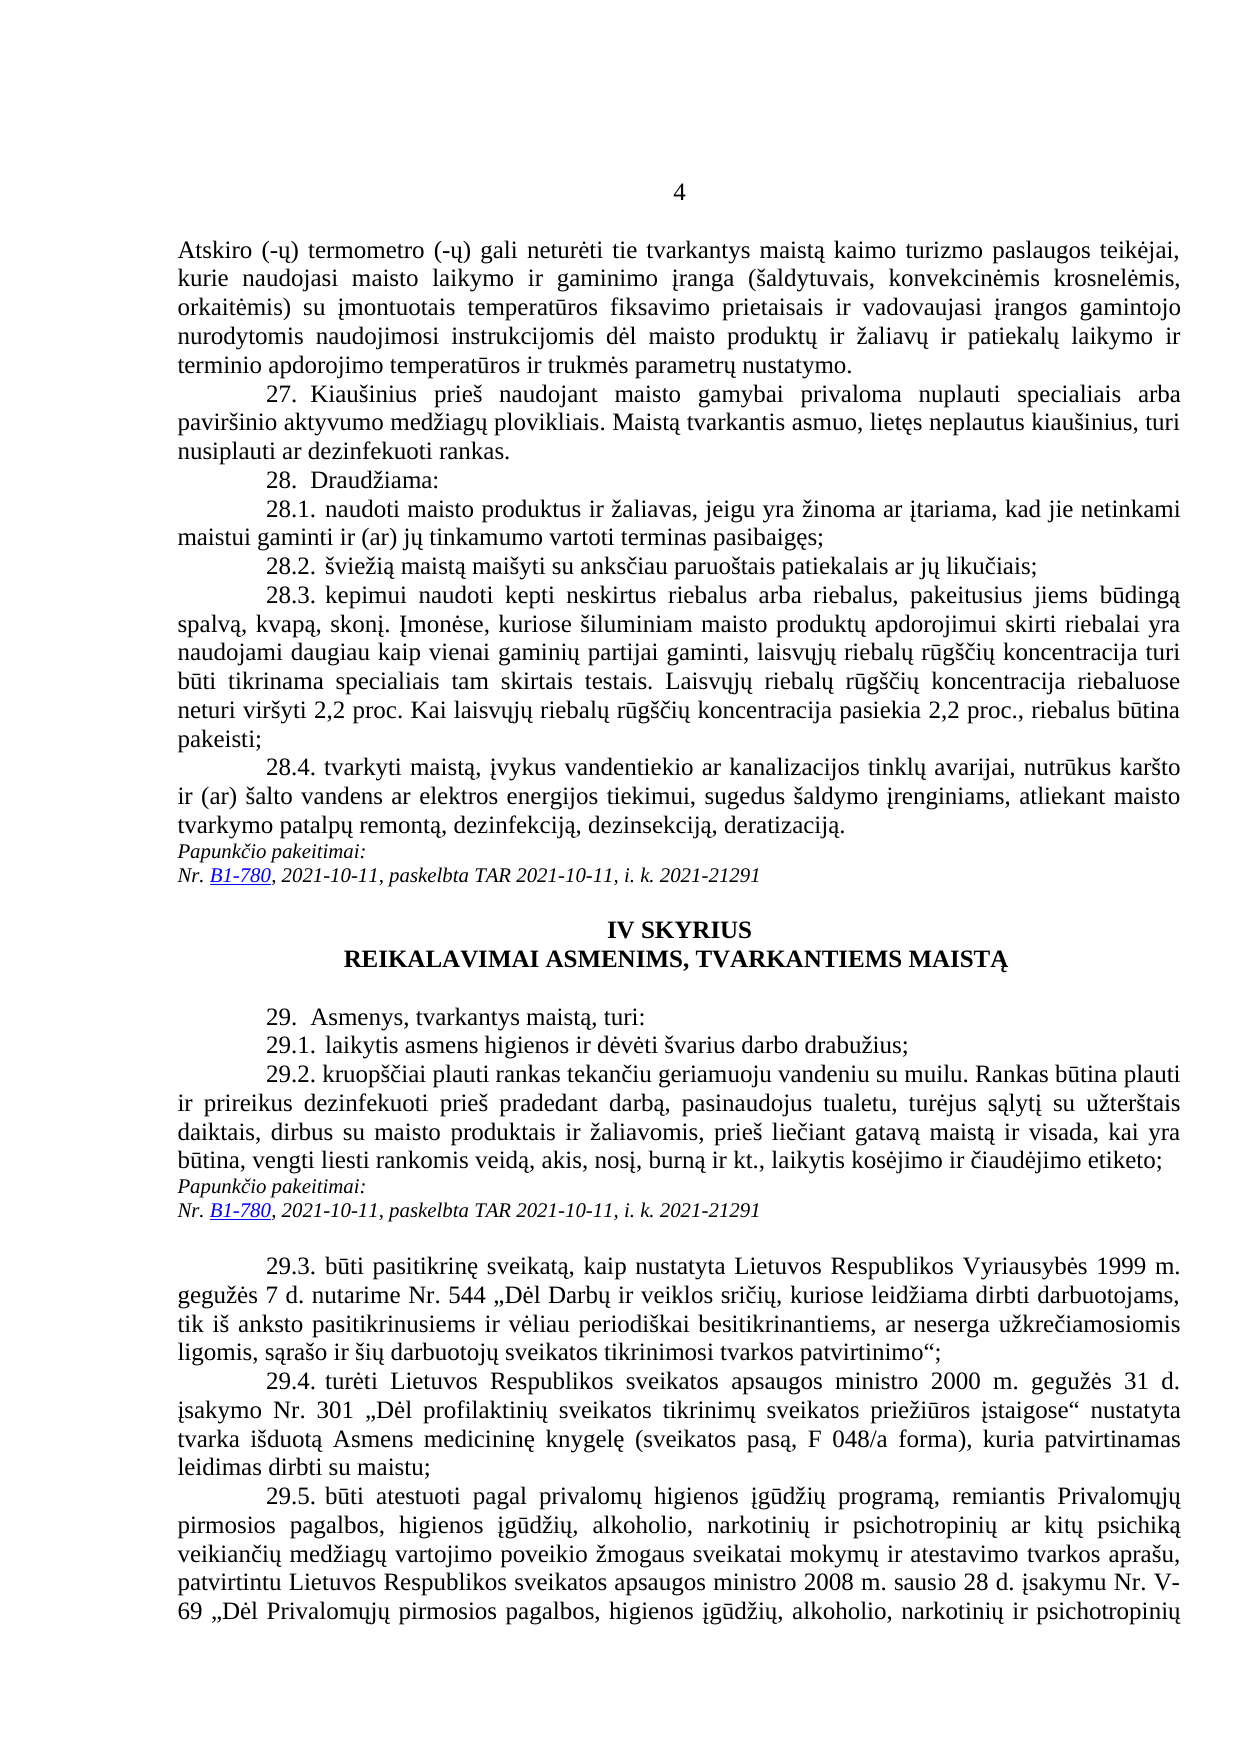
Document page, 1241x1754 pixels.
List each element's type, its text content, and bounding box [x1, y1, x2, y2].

text 28.2. šviežią maistą maišyti su anksčiau paruoštais patiekalais ar jų likučiais; [177, 551, 1181, 580]
text Atskiro (-ų) termometro (-ų) gali neturėti tie tvarkantys maistą kaimo turizmo paslaugos teikėjai, kurie naudojasi maisto laikymo ir gaminimo įranga (šaldytuvais, konvekcinėmis krosnelėmis, orkaitėmis) su įmontuotais temperatūros fiksavimo prietaisais ir vadovaujasi įrangos gamintojo nurodytomis naudojimosi instrukcijomis dėl maisto produktų ir žaliavų ir patiekalų laikymo ir terminio apdorojimo temperatūros ir trukmės parametrų nustatymo. [177, 235, 1181, 379]
text 28.4. tvarkyti maistą, įvykus vandentiekio ar kanalizacijos tinklų avarijai, nutrūkus karšto ir (ar) šalto vandens ar elektros energijos tiekimui, sugedus šaldymo įrenginiams, atliekant maisto tvarkymo patalpų remontą, dezinfekciją, dezinsekciją, deratizaciją. [177, 752, 1181, 839]
text IV SKYRIUS [177, 916, 1181, 944]
text 29.4. turėti Lietuvos Respublikos sveikatos apsaugos ministro 2000 m. gegužės 31 d. įsakymo Nr. 301 „Dėl profilaktinių sveikatos tikrinimų sveikatos priežiūros įstaigose“ nustatyta tvarka išduotą Asmens medicininę knygelę (sveikatos pasą, F 048/a forma), kuria patvirtinamas leidimas dirbti su maistu; [177, 1366, 1181, 1481]
text 29.2. kruopščiai plauti rankas tekančiu geriamuoju vandeniu su muilu. Rankas būtina plauti ir prireikus dezinfekuoti prieš pradedant darbą, pasinaudojus tualetu, turėjus sąlytį su užterštais daiktais, dirbus su maisto produktais ir žaliavomis, prieš liečiant gatavą maistą ir visada, kai yra būtina, vengti liesti rankomis veidą, akis, nosį, burną ir kt., laikytis kosėjimo ir čiaudėjimo etiketo; [177, 1059, 1181, 1174]
text 29.5. būti atestuoti pagal privalomų higienos įgūdžių programą, remiantis Privalomųjų pirmosios pagalbos, higienos įgūdžių, alkoholio, narkotinių ir psichotropinių ar kitų psichiką veikiančių medžiagų vartojimo poveikio žmogaus sveikatai mokymų ir atestavimo tvarkos aprašu, patvirtintu Lietuvos Respublikos sveikatos apsaugos ministro 2008 m. sausio 28 d. įsakymu Nr. V-69 „Dėl Privalomųjų pirmosios pagalbos, higienos įgūdžių, alkoholio, narkotinių ir psichotropinių [177, 1481, 1181, 1625]
text Nr. B1-780, 2021-10-11, paskelbta TAR 2021-10-11, i. k. 2021-21291 [177, 1198, 1181, 1222]
text Papunkčio pakeitimai: [177, 1174, 1181, 1198]
text 28.3. kepimui naudoti kepti neskirtus riebalus arba riebalus, pakeitusius jiems būdingą spalvą, kvapą, skonį. Įmonėse, kuriose šiluminiam maisto produktų apdorojimui skirti riebalai yra naudojami daugiau kaip vienai gaminių partijai gaminti, laisvųjų riebalų rūgščių koncentracija turi būti tikrinama specialiais tam skirtais testais. Laisvųjų riebalų rūgščių koncentracija riebaluose neturi viršyti 2,2 proc. Kai laisvųjų riebalų rūgščių koncentracija pasiekia 2,2 proc., riebalus būtina pakeisti; [177, 580, 1181, 752]
text Nr. B1-780, 2021-10-11, paskelbta TAR 2021-10-11, i. k. 2021-21291 [177, 863, 1181, 887]
text 28. Draudžiama: [177, 465, 1181, 494]
text 29. Asmenys, tvarkantys maistą, turi: [177, 1002, 1181, 1031]
text 29.3. būti pasitikrinę sveikatą, kaip nustatyta Lietuvos Respublikos Vyriausybės 1999 m. gegužės 7 d. nutarime Nr. 544 „Dėl Darbų ir veiklos sričių, kuriose leidžiama dirbti darbuotojams, tik iš anksto pasitikrinusiems ir vėliau periodiškai besitikrinantiems, ar neserga užkrečiamosiomis ligomis, sąrašo ir šių darbuotojų sveikatos tikrinimosi tvarkos patvirtinimo“; [177, 1251, 1181, 1366]
text 28.1. naudoti maisto produktus ir žaliavas, jeigu yra žinoma ar įtariama, kad jie netinkami maistui gaminti ir (ar) jų tinkamumo vartoti terminas pasibaigęs; [177, 494, 1181, 551]
text 27. Kiaušinius prieš naudojant maisto gamybai privaloma nuplauti specialiais arba paviršinio aktyvumo medžiagų plovikliais. Maistą tvarkantis asmuo, lietęs neplautus kiaušinius, turi nusiplauti ar dezinfekuoti rankas. [177, 379, 1181, 465]
text 29.1. laikytis asmens higienos ir dėvėti švarius darbo drabužius; [177, 1031, 1181, 1059]
text Papunkčio pakeitimai: [177, 839, 1181, 863]
text REIKALAVIMAI ASMENIMS, TVARKANTIEMS MAISTĄ [177, 944, 1181, 973]
